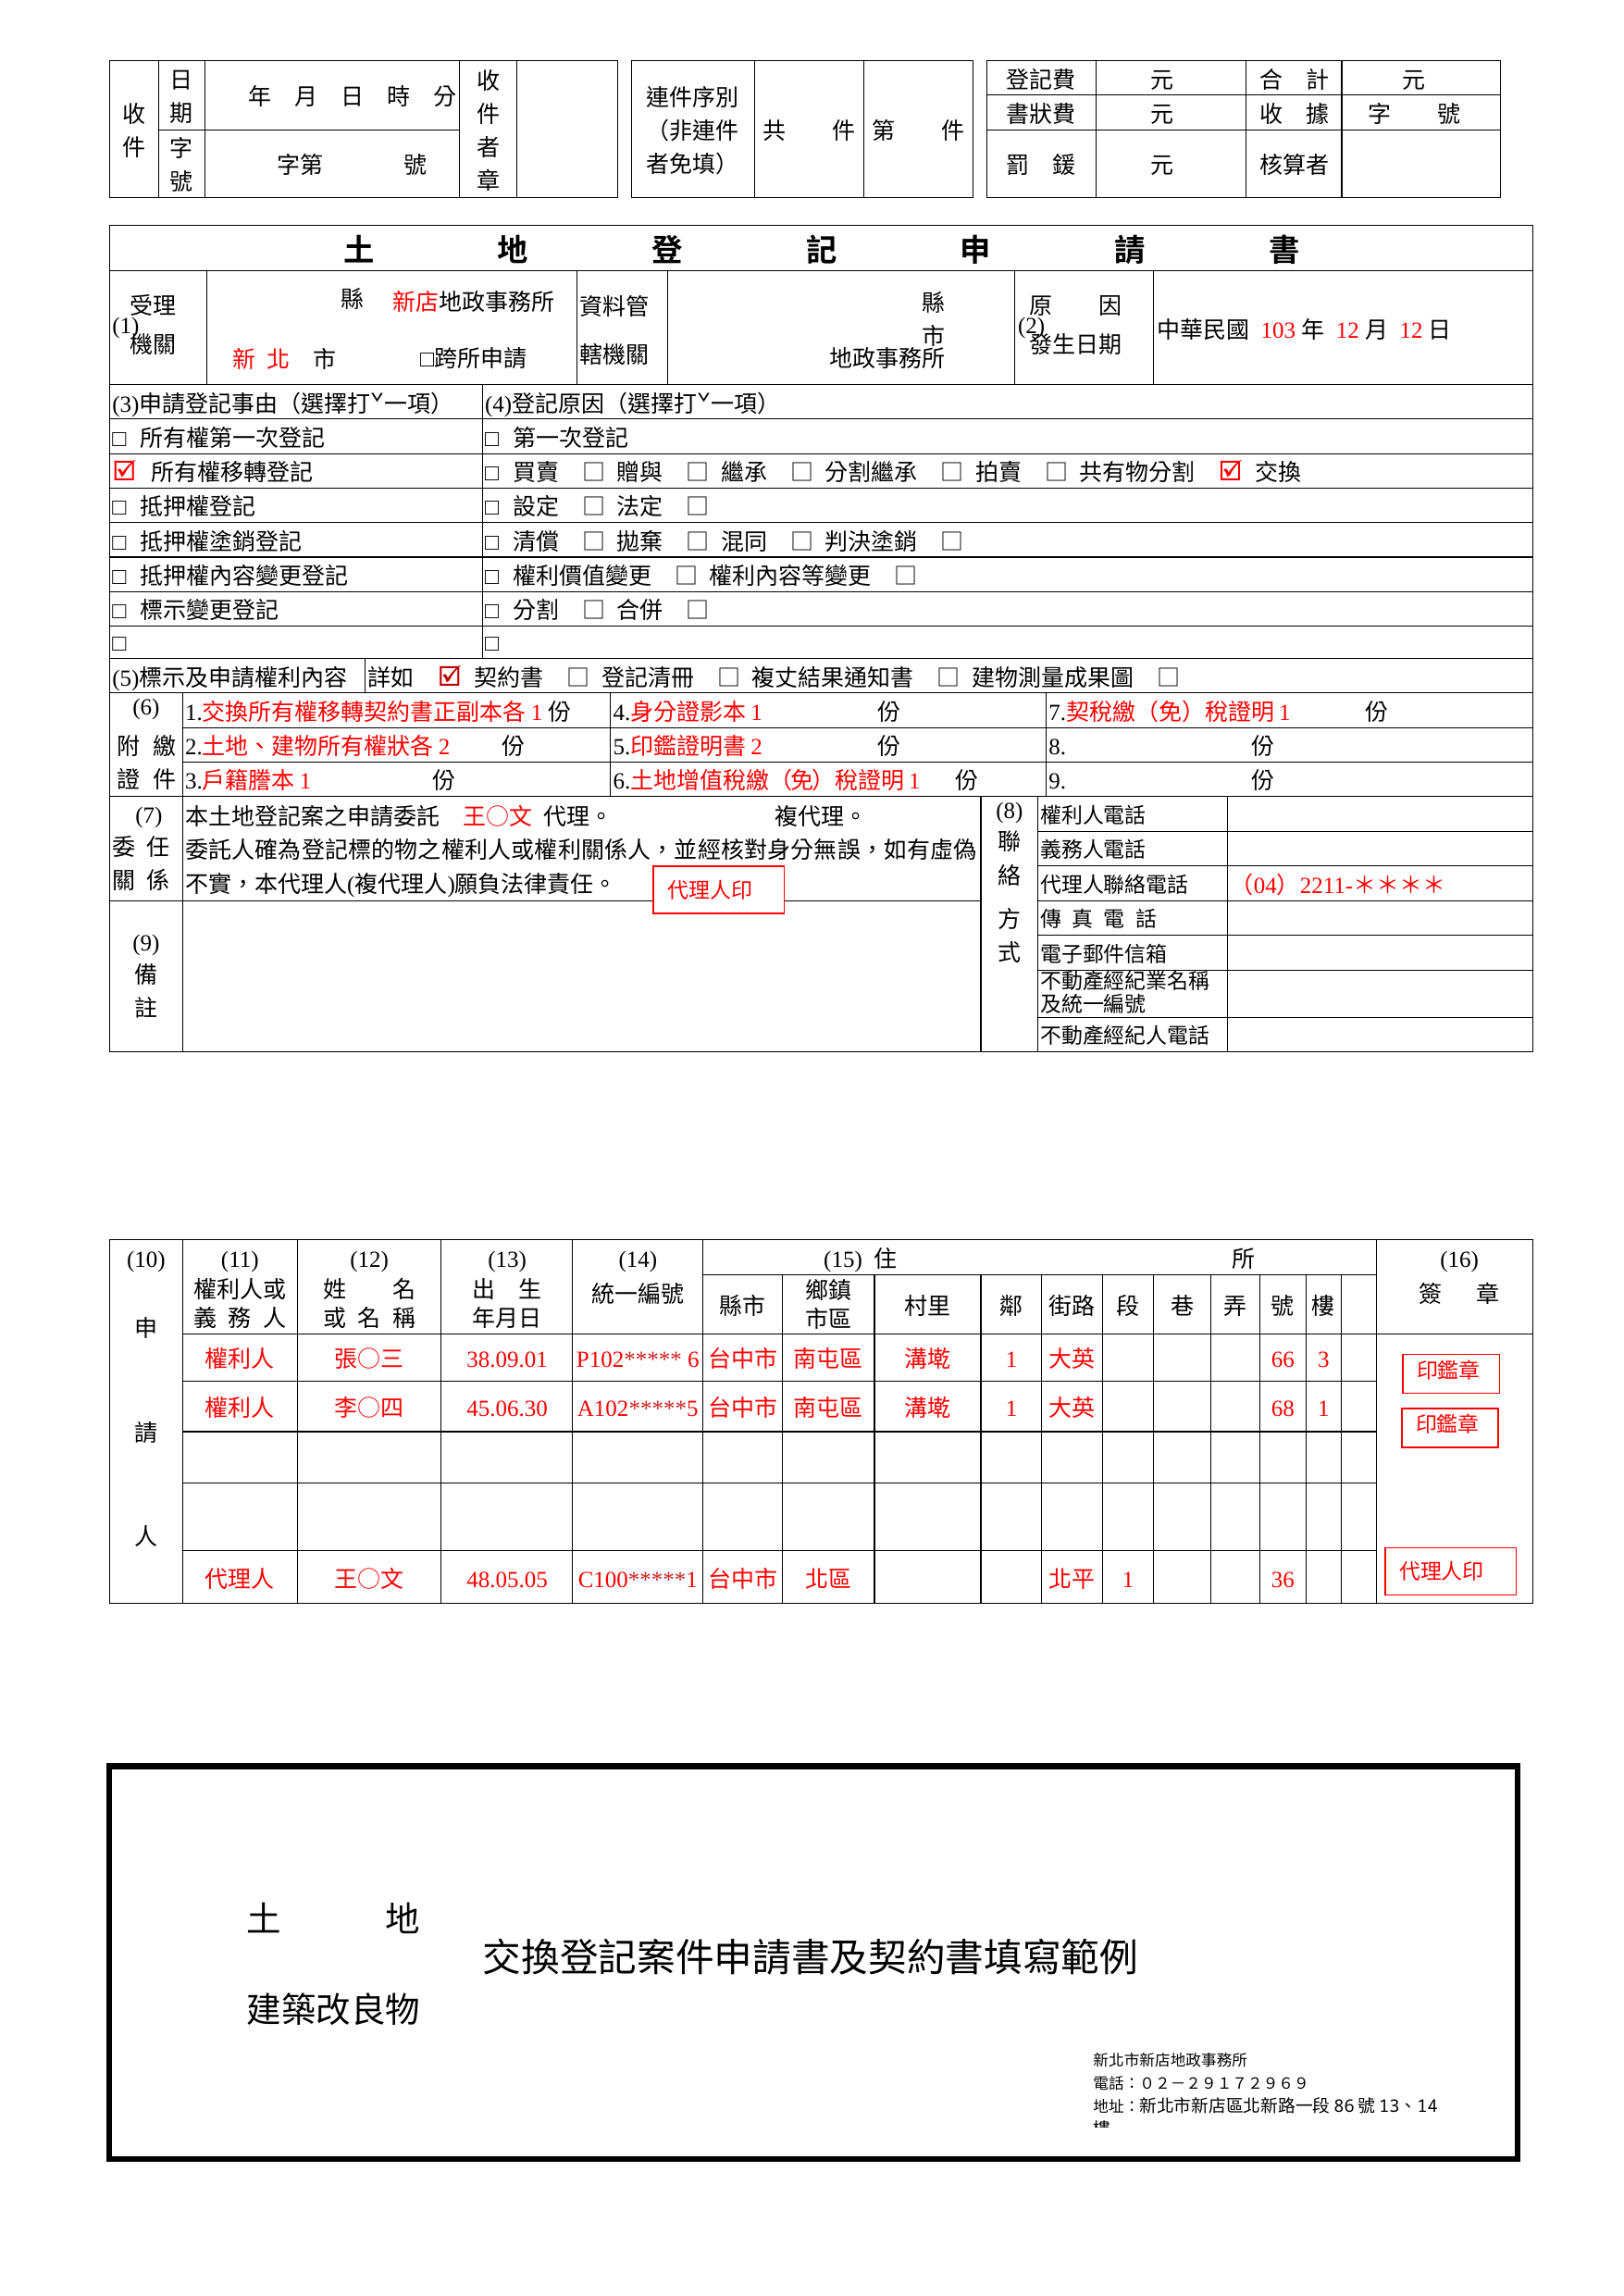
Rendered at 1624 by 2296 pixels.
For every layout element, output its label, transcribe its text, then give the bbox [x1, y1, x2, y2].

table_cell 傳 真 電 話 [1038, 901, 1227, 935]
table_cell 大英 [1042, 1382, 1102, 1431]
table_cell (9) 備 註 [110, 901, 182, 1051]
table_cell 街路 [1042, 1275, 1102, 1334]
table_cell 鄰 [982, 1275, 1041, 1334]
table_cell 36 [1260, 1551, 1306, 1603]
table_header 土 地 登 記 申 請 書 [110, 226, 1532, 270]
table_cell 縣 市 地政事務所 [668, 271, 1014, 384]
table_cell 李○四 [298, 1382, 440, 1431]
table_cell 收 據 [1246, 95, 1341, 129]
table_cell (7) 委 任 關 係 [110, 797, 182, 900]
table_cell 9. 份 [1047, 763, 1532, 796]
table_cell [1154, 1334, 1210, 1381]
table_cell 書狀費 [987, 95, 1096, 129]
table_cell 字號 [159, 130, 205, 197]
table_cell [1377, 1334, 1532, 1603]
table_cell (15) 住 所 [703, 1240, 1376, 1274]
table_cell 68 [1260, 1382, 1306, 1431]
table_cell 繳 件 [147, 727, 182, 796]
table_cell 5.印鑑證明書2 份 [611, 728, 1046, 762]
table_cell [783, 1433, 874, 1483]
table_header 元 [1097, 61, 1246, 94]
table_cell 1 [982, 1382, 1041, 1431]
table_cell 48.05.05 [441, 1551, 572, 1603]
table_cell □ 分割 □ 合併 □ [483, 592, 1532, 626]
table_cell 附 證 [110, 727, 147, 796]
table_cell [1307, 1483, 1341, 1550]
table_cell [1228, 797, 1532, 831]
table_cell [982, 1483, 1041, 1550]
table_cell [1154, 1433, 1210, 1483]
table_cell (11) 權利人或 義 務 人 [183, 1240, 297, 1334]
table_cell [982, 1433, 1041, 1483]
table_cell 1 [1103, 1551, 1153, 1603]
table_header 收 件 者 章 [460, 61, 516, 197]
table_cell 巷 [1154, 1275, 1210, 1334]
table_cell [1154, 1551, 1210, 1603]
table_cell [1342, 1382, 1376, 1431]
table_cell 權利人電話 [1038, 797, 1227, 831]
table_cell 權利人 [183, 1334, 297, 1381]
table_cell 原 因 (2) 發生日期 [1015, 271, 1153, 384]
table_cell 6.土地增值稅繳（免）稅證明1 份 [611, 763, 1046, 796]
table_cell [1228, 971, 1532, 1017]
table_cell [875, 1483, 980, 1550]
table_cell (14) 統一編號 [573, 1240, 702, 1334]
table_cell 溝墘 [875, 1382, 980, 1431]
table_cell [1103, 1382, 1153, 1431]
table_cell 元 [1097, 130, 1246, 197]
table_cell 不動產經紀人電話 [1038, 1018, 1227, 1051]
table_cell 資料管 轄機關 [577, 271, 667, 384]
table_cell (5)標示及申請權利內容 [110, 659, 365, 692]
table_cell 電子郵件信箱 [1038, 936, 1227, 970]
table_cell [1260, 1433, 1306, 1483]
table_cell (6) [110, 693, 182, 727]
table_header 第 件 [864, 61, 973, 197]
table_cell [875, 1433, 980, 1483]
table_cell [1103, 1483, 1153, 1550]
table_cell (16) 簽 章 [1377, 1240, 1532, 1334]
table_cell □ 抵押權塗銷登記 [110, 523, 482, 556]
table_cell 字第 號 [205, 130, 459, 197]
table_cell [1228, 832, 1532, 865]
table_cell (3)申請登記事由（選擇打ˇ一項） [110, 385, 482, 418]
table_cell [1042, 1483, 1102, 1550]
table_cell [441, 1483, 572, 1550]
table_cell C100*****1 [573, 1551, 702, 1603]
table_cell 北平 [1042, 1551, 1102, 1603]
table_cell 台中市 [703, 1334, 782, 1381]
table_cell □ 權利價值變更 □ 權利內容等變更 □ [483, 558, 1532, 591]
table_cell [982, 1551, 1041, 1603]
table_header [517, 61, 617, 197]
table_cell 45.06.30 [441, 1382, 572, 1431]
table_cell 詳如  契約書 □ 登記清冊 □ 複丈結果通知書 □ 建物測量成果圖 □ [366, 659, 1532, 692]
table_cell A102*****5 [573, 1382, 702, 1431]
table_cell [1342, 1551, 1376, 1603]
table_cell [1103, 1433, 1153, 1483]
table_cell [1103, 1334, 1153, 1381]
table_cell □ 設定 □ 法定 □ [483, 489, 1532, 522]
table_cell (13) 出 生 年月日 [441, 1240, 572, 1334]
table_header 收 件 [110, 61, 158, 197]
table_cell 4.身分證影本1 份 [611, 693, 1046, 727]
table_header [973, 60, 986, 197]
table_header 元 [1343, 61, 1500, 94]
table_cell □ 抵押權登記 [110, 489, 482, 522]
table_cell 方 式 [982, 900, 1037, 1051]
table_cell [1307, 1551, 1341, 1603]
table_cell 縣市 [703, 1275, 782, 1334]
table_cell 罰 鍰 [987, 130, 1096, 197]
table_cell 村里 [875, 1275, 980, 1334]
table_cell [109, 1052, 1533, 1238]
table_cell 2.土地、建物所有權狀各2 份 [183, 728, 610, 762]
table_cell [1211, 1433, 1259, 1483]
table_cell 弄 [1211, 1275, 1259, 1334]
table_cell [783, 1483, 874, 1550]
table_cell [1211, 1334, 1259, 1381]
table_cell 段 [1103, 1275, 1153, 1334]
table_cell 38.09.01 [441, 1334, 572, 1381]
table_header [618, 60, 631, 197]
table_cell (8) 聯 絡 [982, 797, 1037, 900]
table_cell 代理人 [183, 1551, 297, 1603]
table_cell 1 [982, 1334, 1041, 1381]
table_cell 元 [1097, 95, 1246, 129]
table_cell 王○文 [298, 1551, 440, 1603]
table_cell 義務人電話 [1038, 832, 1227, 865]
table_cell □ 第一次登記 [483, 419, 1532, 453]
table_cell □ 清償 □ 拋棄 □ 混同 □ 判決塗銷 □ [483, 523, 1532, 556]
table_cell （04）2211-＊＊＊＊ [1228, 866, 1532, 900]
table_cell [1042, 1433, 1102, 1483]
table_cell 張○三 [298, 1334, 440, 1381]
table_cell [1228, 936, 1532, 970]
table_cell □ 所有權第一次登記 [110, 419, 482, 453]
table_cell 不動產經紀業名稱及統一編號 [1038, 971, 1227, 1017]
table_cell □ [483, 627, 1532, 658]
table_header 共 件 [755, 61, 863, 197]
table_cell [298, 1433, 440, 1483]
table_cell 台中市 [703, 1551, 782, 1603]
table_cell [183, 1433, 297, 1483]
table_cell 1.交換所有權移轉契約書正副本各1 份 [183, 693, 610, 727]
table_cell 南屯區 [783, 1334, 874, 1381]
table_cell [875, 1551, 980, 1603]
table_cell 縣 新 北 市 [207, 271, 390, 384]
table_cell 3.戶籍謄本1 份 [183, 763, 610, 796]
table_header 合 計 [1246, 61, 1341, 94]
table_cell (12) 姓 名 或 名 稱 [298, 1240, 440, 1334]
table_cell 本土地登記案之申請委託 王○文 代理。 複代理。 委託人確為登記標的物之權利人或權利關係人，並經核對身分無誤，如有虛偽不實，本代理人(複代理人)願負法律責任。 [183, 797, 980, 900]
table_cell 新店地政事務所 □跨所申請 [390, 271, 576, 384]
table_cell □ 抵押權內容變更登記 [110, 558, 482, 591]
table_cell 3 [1307, 1334, 1341, 1381]
table_cell [1228, 901, 1532, 935]
table_cell (4)登記原因（選擇打ˇ一項） [483, 385, 1532, 418]
table_cell 溝墘 [875, 1334, 980, 1381]
table_cell □ [110, 627, 482, 658]
table_cell [573, 1433, 702, 1483]
table_cell □ 買賣 □ 贈與 □ 繼承 □ 分割繼承 □ 拍賣 □ 共有物分割  交換 [483, 454, 1532, 488]
table_cell [573, 1483, 702, 1550]
table_cell  所有權移轉登記 [110, 454, 482, 488]
table_header 日期 [159, 61, 205, 129]
table_cell 8. 份 [1047, 728, 1532, 762]
table_cell [441, 1433, 572, 1483]
table_cell [1342, 1483, 1376, 1550]
table_cell 大英 [1042, 1334, 1102, 1381]
table_cell [1211, 1551, 1259, 1603]
table_cell [1211, 1483, 1259, 1550]
table_cell [1154, 1483, 1210, 1550]
table_header 年 月 日 時 分 [205, 61, 459, 129]
table_cell 66 [1260, 1334, 1306, 1381]
table_cell 台中市 [703, 1382, 782, 1431]
table_cell 南屯區 [783, 1382, 874, 1431]
table_cell [298, 1483, 440, 1550]
table_cell 7.契稅繳（免）稅證明1 份 [1047, 693, 1532, 727]
table_cell [1342, 1433, 1376, 1483]
table_cell [1342, 1275, 1376, 1334]
table_cell [183, 1483, 297, 1550]
table_header [112, 1769, 1515, 2156]
table_cell [703, 1483, 782, 1550]
table_cell 樓 [1307, 1275, 1341, 1334]
table_cell 權利人 [183, 1382, 297, 1431]
table_cell 1 [1307, 1382, 1341, 1431]
table_cell □ 標示變更登記 [110, 592, 482, 626]
table_cell [1307, 1433, 1341, 1483]
table_cell 字 號 [1343, 95, 1500, 129]
table_cell 鄉鎮 市區 [783, 1275, 874, 1334]
table_cell [183, 901, 980, 1051]
table_cell P102***** 6 [573, 1334, 702, 1381]
table_cell [1154, 1382, 1210, 1431]
table_cell [1343, 130, 1500, 197]
table_header 登記費 [987, 61, 1096, 94]
table_header 連件序別 （非連件 者免填） [632, 61, 754, 197]
table_cell 代理人聯絡電話 [1038, 866, 1227, 900]
table_cell [703, 1433, 782, 1483]
table_cell 北區 [783, 1551, 874, 1603]
table_cell 號 [1260, 1275, 1306, 1334]
table_cell 核算者 [1246, 130, 1341, 197]
table_cell (10) 申 請 人 [110, 1240, 182, 1603]
table_cell 受理 (1) 機關 [110, 271, 206, 384]
table_cell [1211, 1382, 1259, 1431]
table_cell [1260, 1483, 1306, 1550]
table_cell 中華民國 103 年 12 月 12 日 [1154, 271, 1532, 384]
table_cell [1228, 1018, 1532, 1051]
table_cell [1342, 1334, 1376, 1381]
